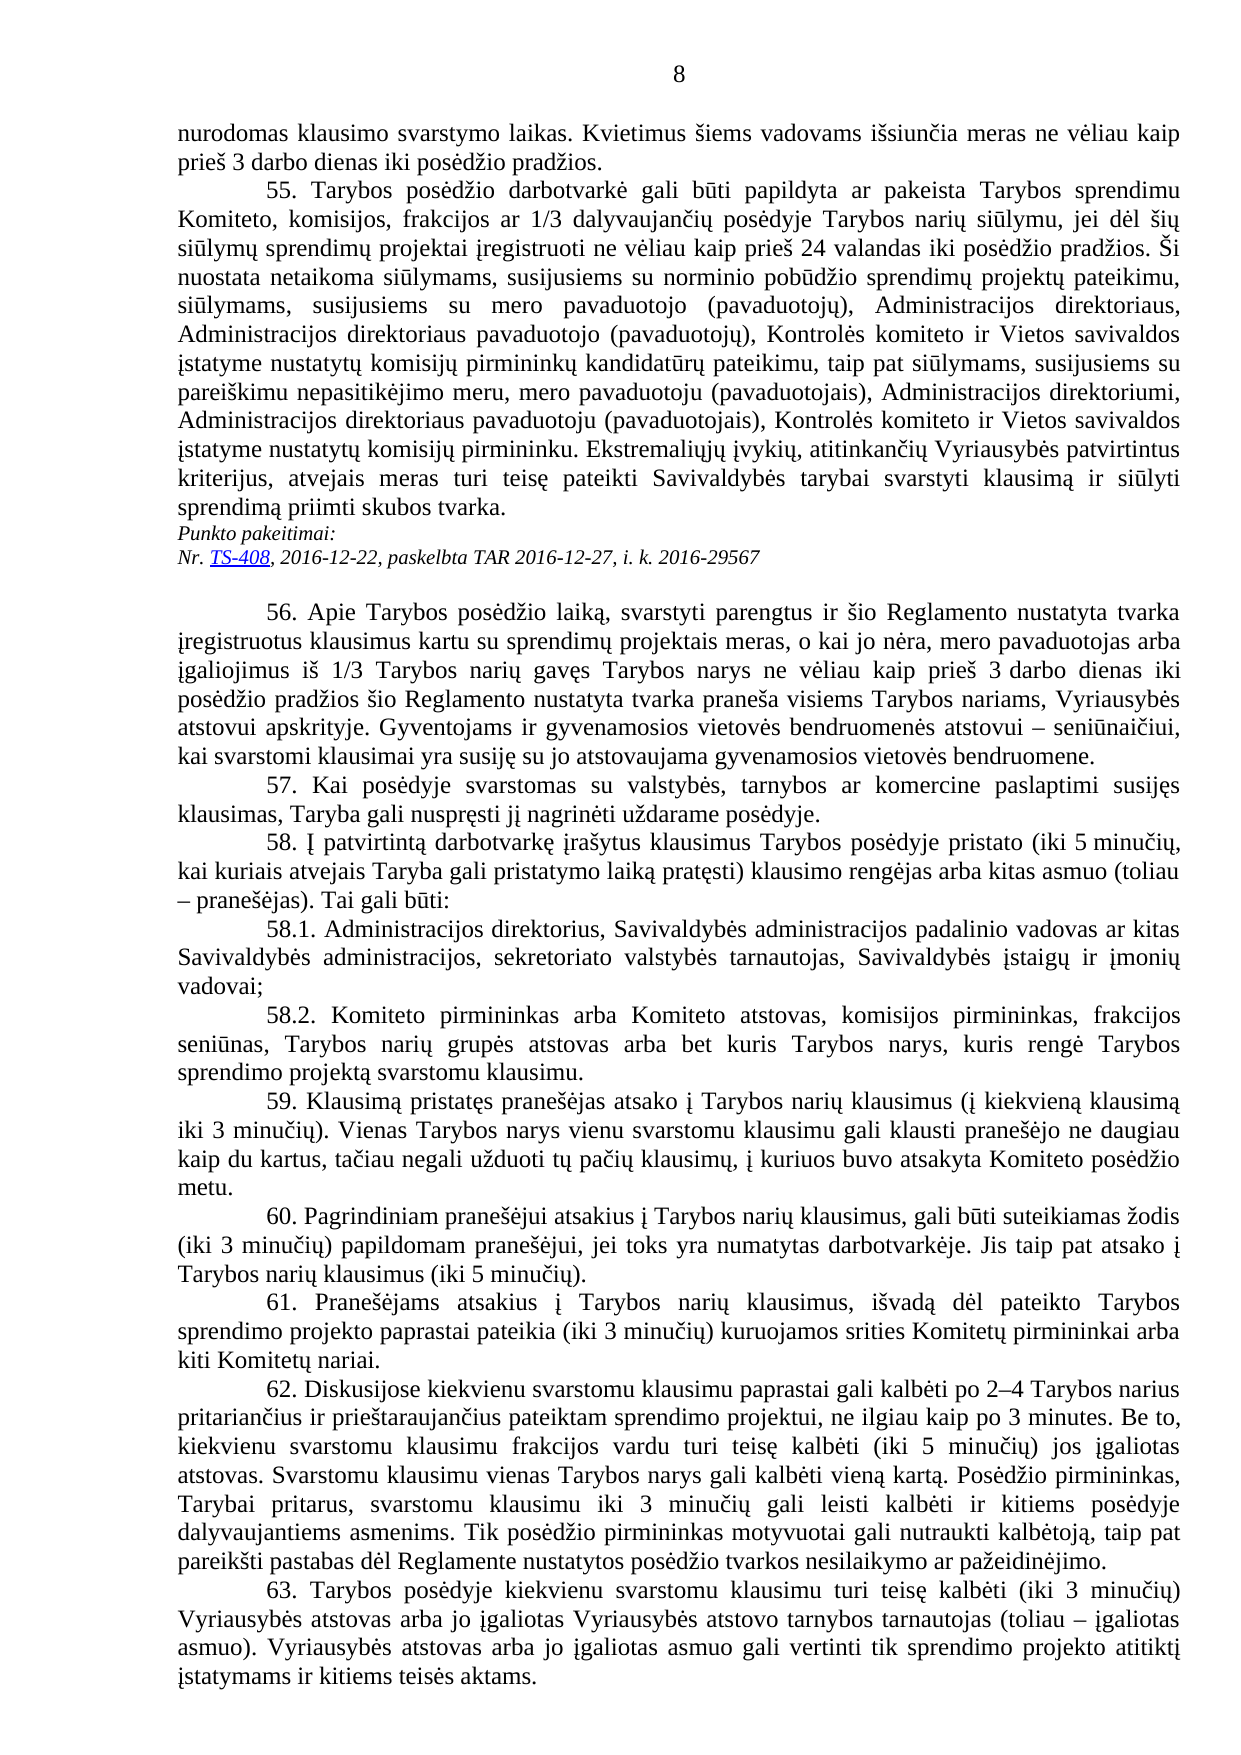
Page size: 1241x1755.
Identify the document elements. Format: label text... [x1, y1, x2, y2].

text 62. Diskusijose kiekvienu svarstomu klausimu paprastai gali kalbėti po 2–4 Tarybos narius pritariančius ir prieštaraujančius pateiktam sprendimo projektui, ne ilgiau kaip po 3 minutes. Be to, kiekvienu svarstomu klausimu frakcijos vardu turi teisę kalbėti (iki 5 minučių) jos įgaliotas atstovas. Svarstomu klausimu vienas Tarybos narys gali kalbėti vieną kartą. Posėdžio pirmininkas, Tarybai pritarus, svarstomu klausimu iki 3 minučių gali leisti kalbėti ir kitiems posėdyje dalyvaujantiems asmenims. Tik posėdžio pirmininkas motyvuotai gali nutraukti kalbėtoją, taip pat pareikšti pastabas dėl Reglamente nustatytos posėdžio tvarkos nesilaikymo ar pažeidinėjimo. [177, 1374, 1181, 1575]
text nurodomas klausimo svarstymo laikas. Kvietimus šiems vadovams išsiunčia meras ne vėliau kaip prieš 3 darbo dienas iki posėdžio pradžios. [177, 118, 1181, 176]
text Punkto pakeitimai: [177, 521, 1181, 545]
text Nr. TS-408, 2016-12-22, paskelbta TAR 2016-12-27, i. k. 2016-29567 [177, 545, 1181, 569]
text 58.2. Komiteto pirmininkas arba Komiteto atstovas, komisijos pirmininkas, frakcijos seniūnas, Tarybos narių grupės atstovas arba bet kuris Tarybos narys, kuris rengė Tarybos sprendimo projektą svarstomu klausimu. [177, 1000, 1181, 1086]
text 58.1. Administracijos direktorius, Savivaldybės administracijos padalinio vadovas ar kitas Savivaldybės administracijos, sekretoriato valstybės tarnautojas, Savivaldybės įstaigų ir įmonių vadovai; [177, 914, 1181, 1000]
text 57. Kai posėdyje svarstomas su valstybės, tarnybos ar komercine paslaptimi susijęs klausimas, Taryba gali nuspręsti jį nagrinėti uždarame posėdyje. [177, 770, 1181, 827]
text 56. Apie Tarybos posėdžio laiką, svarstyti parengtus ir šio Reglamento nustatyta tvarka įregistruotus klausimus kartu su sprendimų projektais meras, o kai jo nėra, mero pavaduotojas arba įgaliojimus iš 1/3 Tarybos narių gavęs Tarybos narys ne vėliau kaip prieš 3 darbo dienas iki posėdžio pradžios šio Reglamento nustatyta tvarka praneša visiems Tarybos nariams, Vyriausybės atstovui apskrityje. Gyventojams ir gyvenamosios vietovės bendruomenės atstovui – seniūnaičiui, kai svarstomi klausimai yra susiję su jo atstovaujama gyvenamosios vietovės bendruomene. [177, 597, 1181, 770]
text 63. Tarybos posėdyje kiekvienu svarstomu klausimu turi teisę kalbėti (iki 3 minučių) Vyriausybės atstovas arba jo įgaliotas Vyriausybės atstovo tarnybos tarnautojas (toliau – įgaliotas asmuo). Vyriausybės atstovas arba jo įgaliotas asmuo gali vertinti tik sprendimo projekto atitiktį įstatymams ir kitiems teisės aktams. [177, 1575, 1181, 1690]
text 61. Pranešėjams atsakius į Tarybos narių klausimus, išvadą dėl pateikto Tarybos sprendimo projekto paprastai pateikia (iki 3 minučių) kuruojamos srities Komitetų pirmininkai arba kiti Komitetų nariai. [177, 1287, 1181, 1374]
text 59. Klausimą pristatęs pranešėjas atsako į Tarybos narių klausimus (į kiekvieną klausimą iki 3 minučių). Vienas Tarybos narys vienu svarstomu klausimu gali klausti pranešėjo ne daugiau kaip du kartus, tačiau negali užduoti tų pačių klausimų, į kuriuos buvo atsakyta Komiteto posėdžio metu. [177, 1086, 1181, 1201]
text 58. Į patvirtintą darbotvarkę įrašytus klausimus Tarybos posėdyje pristato (iki 5 minučių, kai kuriais atvejais Taryba gali pristatymo laiką pratęsti) klausimo rengėjas arba kitas asmuo (toliau – pranešėjas). Tai gali būti: [177, 827, 1181, 914]
text 60. Pagrindiniam pranešėjui atsakius į Tarybos narių klausimus, gali būti suteikiamas žodis (iki 3 minučių) papildomam pranešėjui, jei toks yra numatytas darbotvarkėje. Jis taip pat atsako į Tarybos narių klausimus (iki 5 minučių). [177, 1201, 1181, 1287]
text 55. Tarybos posėdžio darbotvarkė gali būti papildyta ar pakeista Tarybos sprendimu Komiteto, komisijos, frakcijos ar 1/3 dalyvaujančių posėdyje Tarybos narių siūlymu, jei dėl šių siūlymų sprendimų projektai įregistruoti ne vėliau kaip prieš 24 valandas iki posėdžio pradžios. Ši nuostata netaikoma siūlymams, susijusiems su norminio pobūdžio sprendimų projektų pateikimu, siūlymams, susijusiems su mero pavaduotojo (pavaduotojų), Administracijos direktoriaus, Administracijos direktoriaus pavaduotojo (pavaduotojų), Kontrolės komiteto ir Vietos savivaldos įstatyme nustatytų komisijų pirmininkų kandidatūrų pateikimu, taip pat siūlymams, susijusiems su pareiškimu nepasitikėjimo meru, mero pavaduotoju (pavaduotojais), Administracijos direktoriumi, Administracijos direktoriaus pavaduotoju (pavaduotojais), Kontrolės komiteto ir Vietos savivaldos įstatyme nustatytų komisijų pirmininku. Ekstremaliųjų įvykių, atitinkančių Vyriausybės patvirtintus kriterijus, atvejais meras turi teisę pateikti Savivaldybės tarybai svarstyti klausimą ir siūlyti sprendimą priimti skubos tvarka. [177, 176, 1181, 521]
